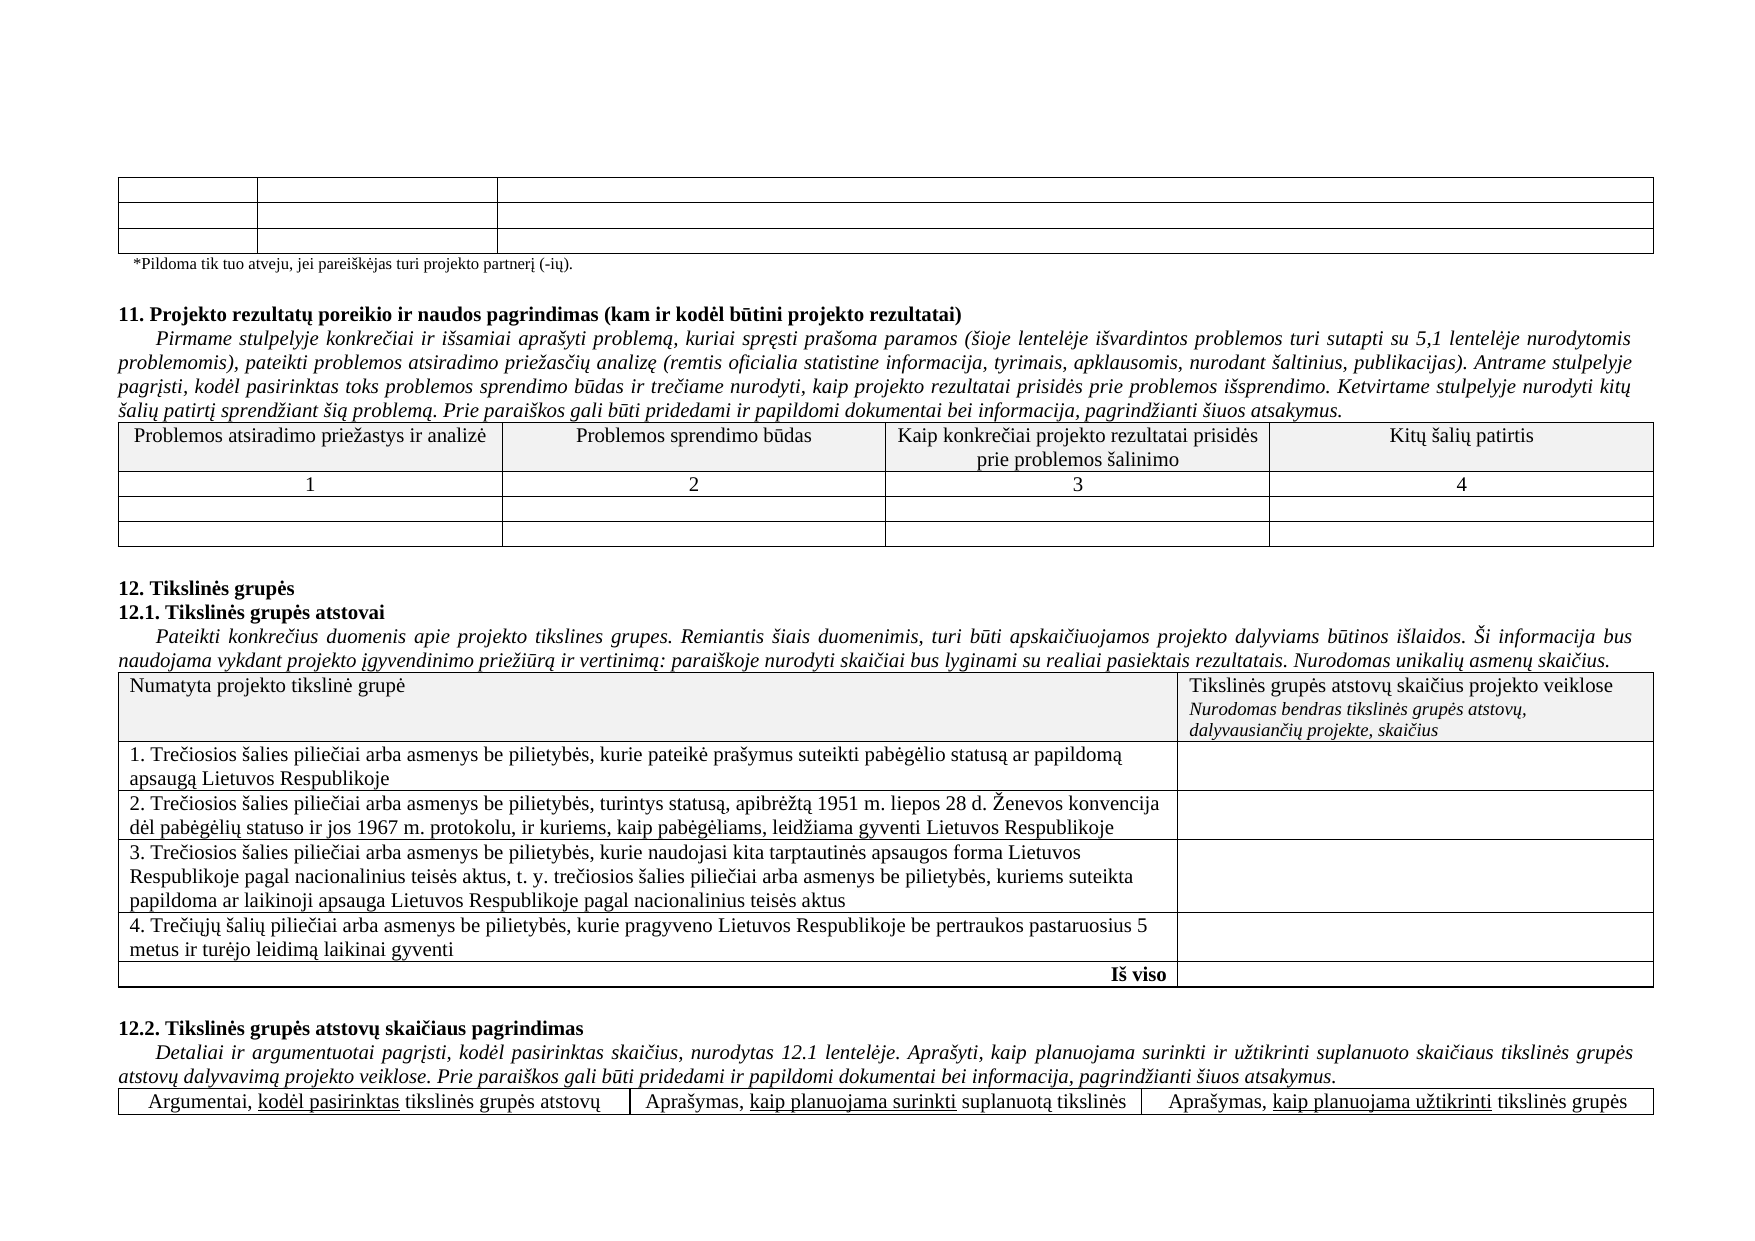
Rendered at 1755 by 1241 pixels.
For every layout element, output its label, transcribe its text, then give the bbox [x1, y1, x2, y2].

table_cell [119, 522, 502, 546]
table_cell 3. Trečiosios šalies piliečiai arba asmenys be pilietybės, kurie naudojasi kita tarptautinės apsaugos forma Lietuvos Respublikoje pagal nacionalinius teisės aktus, t. y. trečiosios šalies piliečiai arba asmenys be pilietybės, kuriems suteikta papildoma ar laikinoji apsauga Lietuvos Respublikoje pagal nacionalinius teisės aktus [119, 840, 1177, 912]
text 12. Tikslinės grupės [118, 576, 1636, 600]
text 11. Projekto rezultatų poreikio ir naudos pagrindimas (kam ir kodėl būtini projekto rezultatai) [118, 301, 1636, 326]
table_cell [119, 497, 502, 521]
table_header Tikslinės grupės atstovų skaičius projekto veiklose Nurodomas bendras tikslinės grupės atstovų, dalyvausiančių projekte, skaičius [1178, 673, 1653, 741]
table_cell 2. Trečiosios šalies piliečiai arba asmenys be pilietybės, turintys statusą, apibrėžtą 1951 m. liepos 28 d. Ženevos konvencija dėl pabėgėlių statuso ir jos 1967 m. protokolu, ir kuriems, kaip pabėgėliams, leidžiama gyventi Lietuvos Respublikoje [119, 791, 1177, 839]
text *Pildoma tik tuo atveju, jei pareiškėjas turi projekto partnerį (-ių). [133, 254, 1636, 273]
table_header Kitų šalių patirtis [1270, 423, 1653, 471]
table_cell 1 [119, 472, 502, 496]
table_cell [1178, 840, 1653, 912]
table_cell [119, 178, 257, 202]
table_cell [1178, 913, 1653, 961]
text Pateikti konkrečius duomenis apie projekto tikslines grupes. Remiantis šiais duomenimis, turi būti apskaičiuojamos projekto dalyviams būtinos išlaidos. Ši informacija bus naudojama vykdant projekto įgyvendinimo priežiūrą ir vertinimą: paraiškoje nurodyti skaičiai bus lyginami su realiai pasiektais rezultatais. Nurodomas unikalių asmenų skaičius. [118, 624, 1636, 672]
table_header Aprašymas, kaip planuojama surinkti suplanuotą tikslinės [631, 1089, 1141, 1113]
table_cell [258, 229, 497, 252]
table_header Kaip konkrečiai projekto rezultatai prisidės prie problemos šalinimo [886, 423, 1269, 471]
table_cell [498, 229, 1653, 252]
table_cell [258, 203, 497, 227]
text 12.1. Tikslinės grupės atstovai [118, 600, 1636, 624]
table_cell [1178, 742, 1653, 790]
table_cell 1. Trečiosios šalies piliečiai arba asmenys be pilietybės, kurie pateikė prašymus suteikti pabėgėlio statusą ar papildomą apsaugą Lietuvos Respublikoje [119, 742, 1177, 790]
table_header Argumentai, kodėl pasirinktas tikslinės grupės atstovų [119, 1089, 629, 1113]
table_cell Iš viso [119, 962, 1177, 986]
table_cell [119, 229, 257, 252]
table_header Problemos sprendimo būdas [503, 423, 885, 471]
table_cell [1178, 962, 1653, 986]
table_cell [1270, 497, 1653, 521]
table_cell 3 [886, 472, 1269, 496]
table_cell [886, 497, 1269, 521]
table_header Numatyta projekto tikslinė grupė [119, 673, 1177, 741]
table_cell [498, 178, 1653, 202]
table_header Aprašymas, kaip planuojama užtikrinti tikslinės grupės [1142, 1089, 1653, 1113]
table_cell 4. Trečiųjų šalių piliečiai arba asmenys be pilietybės, kurie pragyveno Lietuvos Respublikoje be pertraukos pastaruosius 5 metus ir turėjo leidimą laikinai gyventi [119, 913, 1177, 961]
table_cell [503, 497, 885, 521]
table_cell [1178, 791, 1653, 839]
text Detaliai ir argumentuotai pagrįsti, kodėl pasirinktas skaičius, nurodytas 12.1 lentelėje. Aprašyti, kaip planuojama surinkti ir užtikrinti suplanuoto skaičiaus tikslinės grupės atstovų dalyvavimą projekto veiklose. Prie paraiškos gali būti pridedami ir papildomi dokumentai bei informacija, pagrindžianti šiuos atsakymus. [118, 1040, 1636, 1088]
table_cell 2 [503, 472, 885, 496]
text 12.2. Tikslinės grupės atstovų skaičiaus pagrindimas [118, 1016, 1636, 1040]
table_cell [498, 203, 1653, 227]
table_cell [1270, 522, 1653, 546]
table_header Problemos atsiradimo priežastys ir analizė [119, 423, 502, 471]
table_cell [119, 203, 257, 227]
table_cell 4 [1270, 472, 1653, 496]
table_cell [503, 522, 885, 546]
table_cell [886, 522, 1269, 546]
text Pirmame stulpelyje konkrečiai ir išsamiai aprašyti problemą, kuriai spręsti prašoma paramos (šioje lentelėje išvardintos problemos turi sutapti su 5,1 lentelėje nurodytomis problemomis), pateikti problemos atsiradimo priežasčių analizę (remtis oficialia statistine informacija, tyrimais, apklausomis, nurodant šaltinius, publikacijas). Antrame stulpelyje pagrįsti, kodėl pasirinktas toks problemos sprendimo būdas ir trečiame nurodyti, kaip projekto rezultatai prisidės prie problemos išsprendimo. Ketvirtame stulpelyje nurodyti kitų šalių patirtį sprendžiant šią problemą. Prie paraiškos gali būti pridedami ir papildomi dokumentai bei informacija, pagrindžianti šiuos atsakymus. [118, 326, 1636, 422]
table_cell [258, 178, 497, 202]
